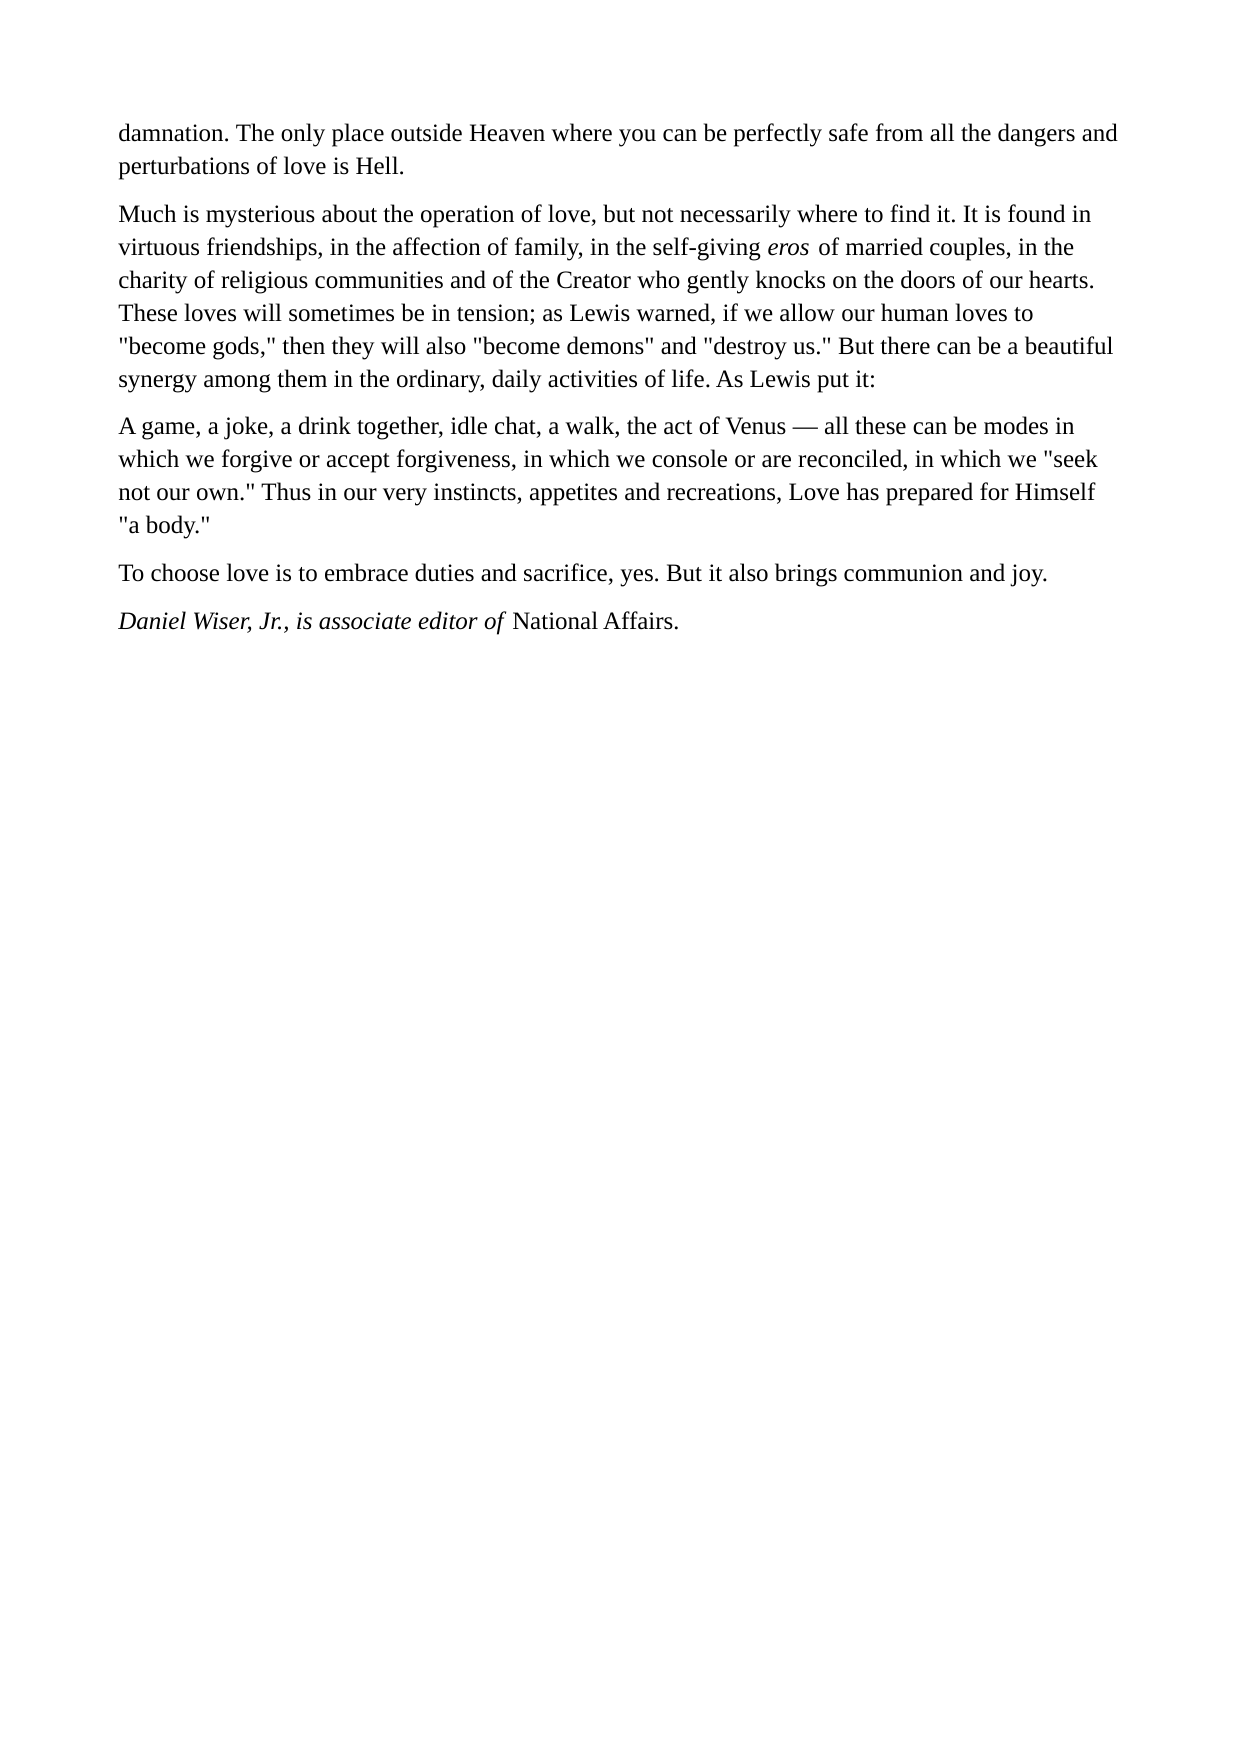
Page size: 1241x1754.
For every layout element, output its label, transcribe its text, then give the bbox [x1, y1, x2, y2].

text Daniel Wiser, Jr., is associate editor of National Affairs. [118, 606, 1122, 634]
text A game, a joke, a drink together, idle chat, a walk, the act of Venus — all these can be modes in which we forgive or accept forgiveness, in which we console or are reconciled, in which we "seek not our own." Thus in our very instincts, appetites and recreations, Love has prepared for Himself "a body." [118, 411, 1122, 539]
text damnation. The only place outside Heaven where you can be perfectly safe from all the dangers and perturbations of love is Hell. [118, 118, 1122, 180]
text Much is mysterious about the operation of love, but not necessarily where to find it. It is found in virtuous friendships, in the affection of family, in the self-giving eros of married couples, in the charity of religious communities and of the Creator who gently knocks on the doors of our hearts. These loves will sometimes be in tension; as Lewis warned, if we allow our human loves to "become gods," then they will also "become demons" and "destroy us." But there can be a beautiful synergy among them in the ordinary, daily activities of life. As Lewis put it: [118, 199, 1122, 393]
text To choose love is to embrace duties and sacrifice, yes. But it also brings communion and joy. [118, 558, 1122, 587]
